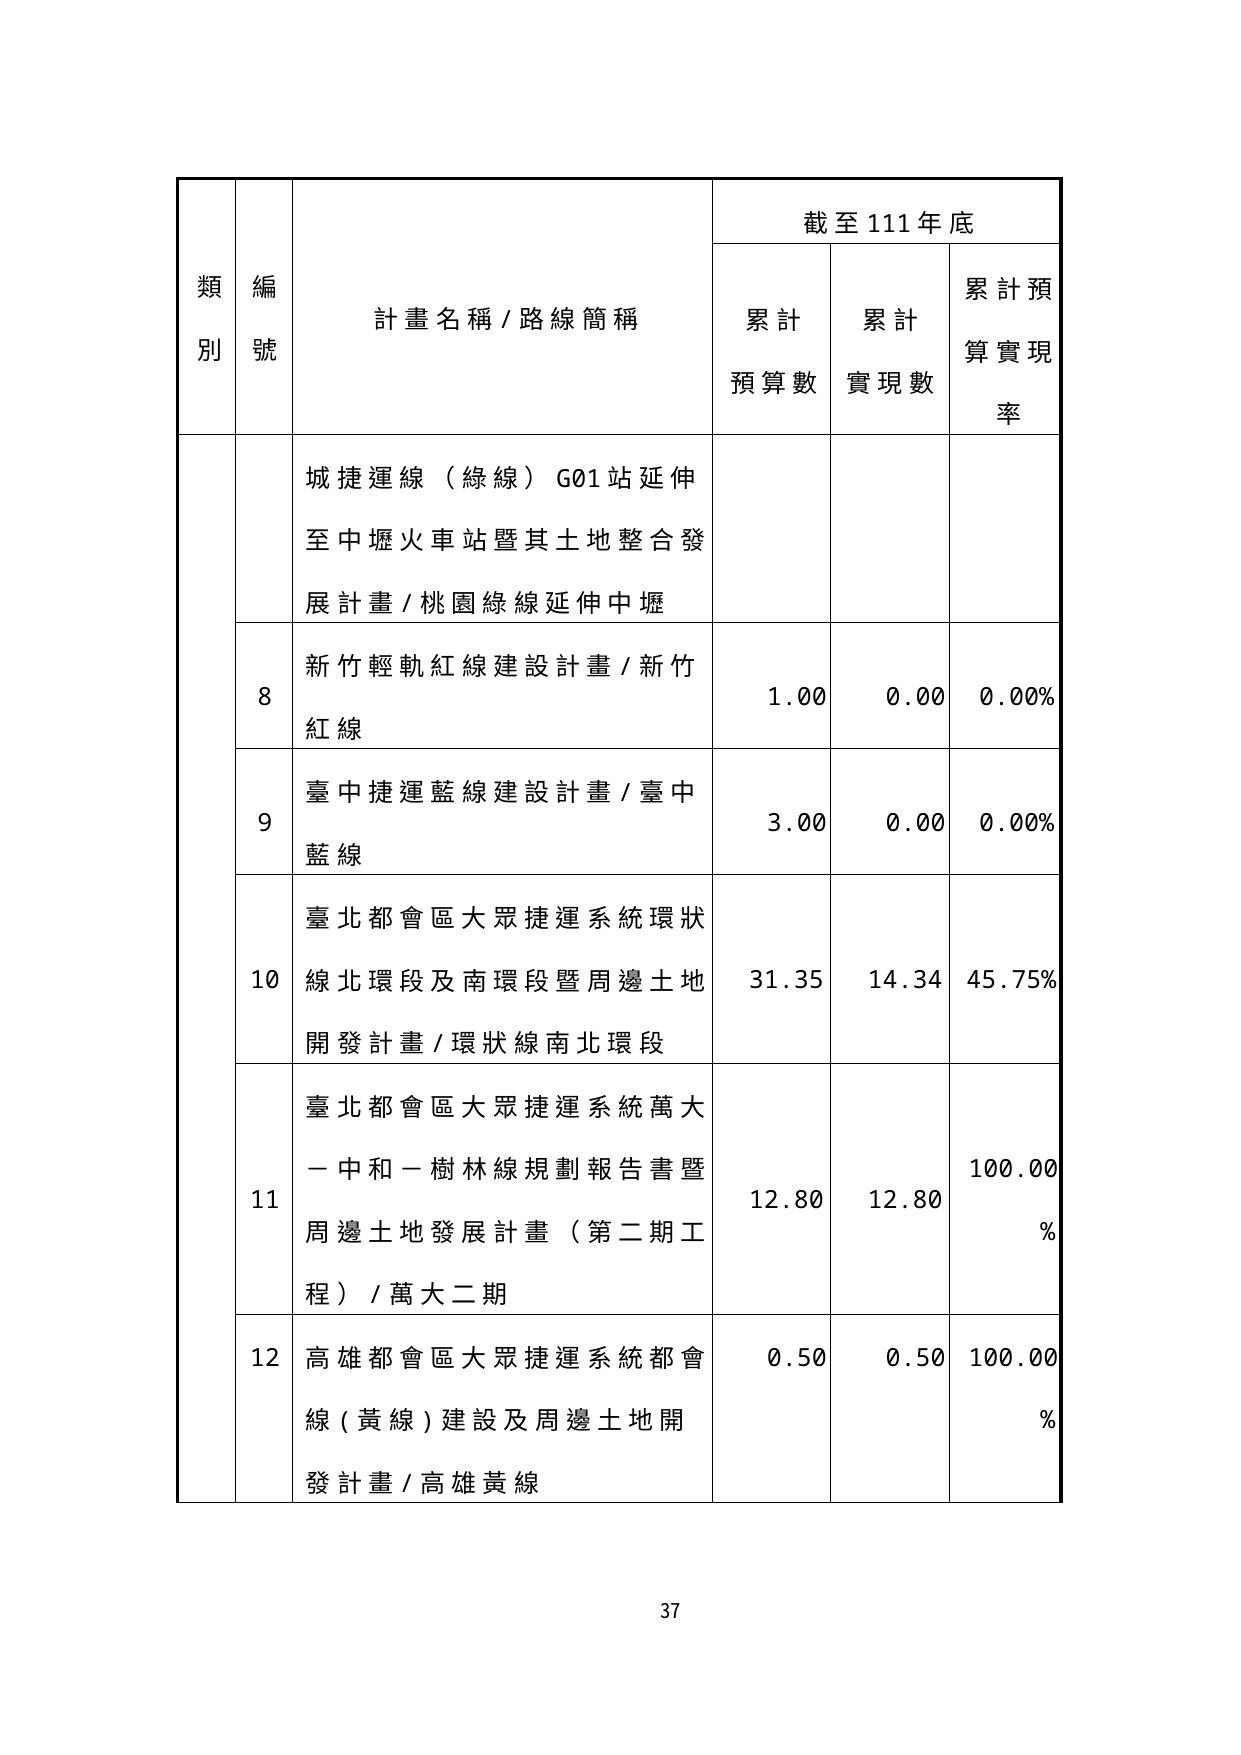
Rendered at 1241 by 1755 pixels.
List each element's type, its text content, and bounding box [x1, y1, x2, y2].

table_header 編號 [236, 180, 292, 433]
table_cell 臺北都會區大眾捷運系統萬大－中和－樹林線規劃報告書暨周邊土地發展計畫（第二期工程）/萬大二期 [293, 1064, 712, 1314]
table_cell 31.35 [713, 875, 830, 1063]
table_cell 10 [236, 875, 292, 1063]
table_cell 14.34 [831, 875, 949, 1063]
table_cell 0.00% [950, 623, 1059, 748]
table_cell 高雄都會區大眾捷運系統都會線(黃線)建設及周邊土地開發計畫/高雄黃線 [293, 1315, 712, 1502]
table_cell [236, 435, 292, 622]
table_cell 12.80 [713, 1064, 830, 1314]
table_header 類別 [179, 180, 235, 433]
table_cell 0.50 [831, 1315, 949, 1502]
table_cell 100.00% [950, 1315, 1059, 1502]
table_cell 12.80 [831, 1064, 949, 1314]
table_cell 9 [236, 749, 292, 874]
table_cell 100.00% [950, 1064, 1059, 1314]
table_cell 臺中捷運藍線建設計畫/臺中藍線 [293, 749, 712, 874]
table_header 截至111年底 [713, 180, 1059, 243]
table_cell 0.00 [831, 623, 949, 748]
table_cell 臺北都會區大眾捷運系統環狀線北環段及南環段暨周邊土地開發計畫/環狀線南北環段 [293, 875, 712, 1063]
table_cell 累計 實現數 [831, 244, 949, 433]
table_cell [831, 435, 949, 622]
table_cell 城捷運線（綠線）G01站延伸至中壢火車站暨其土地整合發展計畫/桃園綠線延伸中壢 [293, 435, 712, 622]
table_cell [713, 435, 830, 622]
table_header 計畫名稱/路線簡稱 [293, 180, 712, 433]
table_cell 1.00 [713, 623, 830, 748]
table_cell [950, 435, 1059, 622]
table_cell [179, 435, 235, 1502]
table_cell 3.00 [713, 749, 830, 874]
table_cell 累計 預算數 [713, 244, 830, 433]
table_cell 0.00% [950, 749, 1059, 874]
table_cell 8 [236, 623, 292, 748]
table_cell 12 [236, 1315, 292, 1502]
table_cell 0.00 [831, 749, 949, 874]
table_cell 0.50 [713, 1315, 830, 1502]
table_cell 新竹輕軌紅線建設計畫/新竹紅線 [293, 623, 712, 748]
table_cell 累計預算實現率 [950, 244, 1059, 433]
table_cell 11 [236, 1064, 292, 1314]
table_cell 45.75% [950, 875, 1059, 1063]
